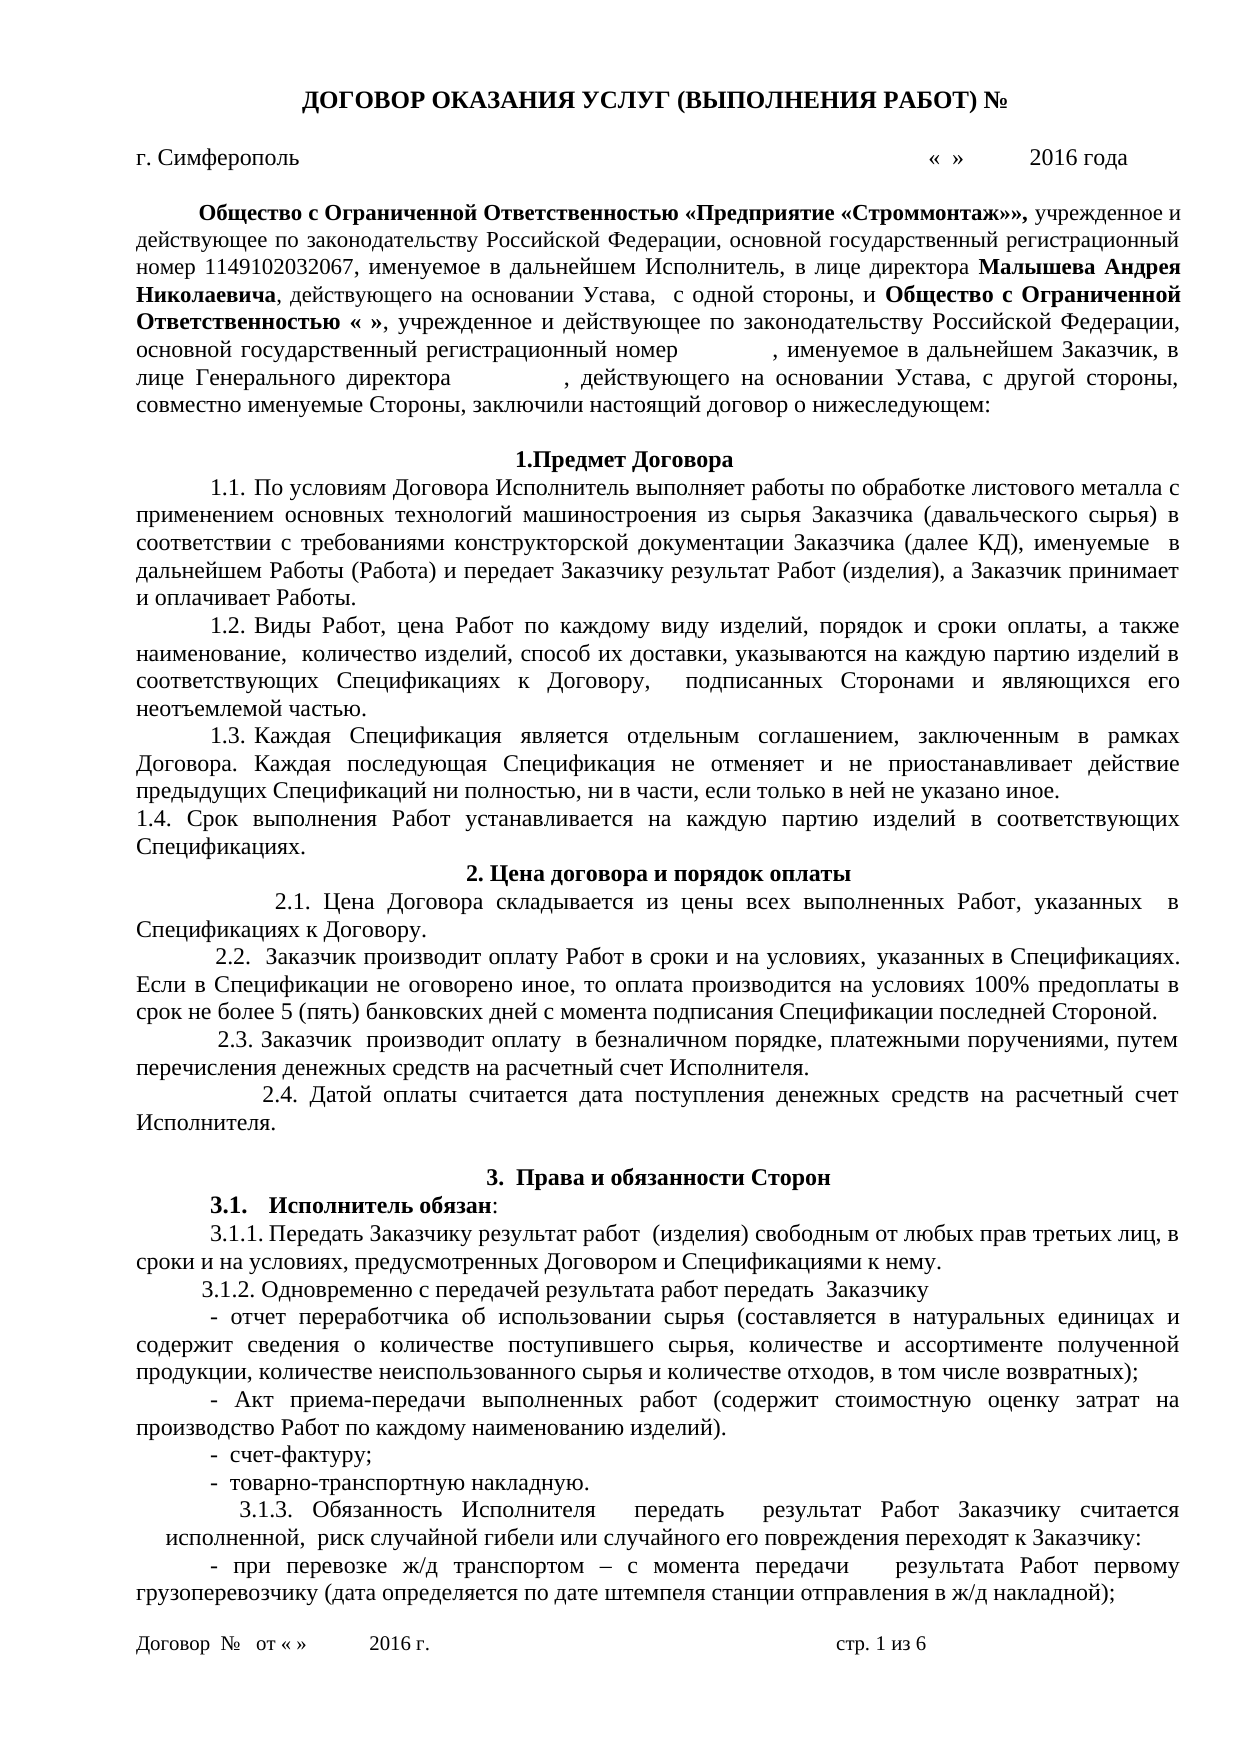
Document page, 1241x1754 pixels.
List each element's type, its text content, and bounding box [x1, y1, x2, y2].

list По условиям Договора Исполнитель выполняет работы по обработке листового металла с применением основных технологий машиностроения из сырья Заказчика (давальческого сырья) в соответствии с требованиями конструкторской документации Заказчика (далее КД), именуемые в дальнейшем Работы (Работа) и передает Заказчику результат Работ (изделия), а Заказчик принимает и оплачивает Работы. [136, 473, 1181, 611]
text г. Симферополь « » 2016 года [136, 143, 1181, 171]
text Общество с Ограниченной Ответственностью «Предприятие «Строммонтаж»», учрежденное и действующее по законодательству Российской Федерации, основной государственный регистрационный номер 1149102032067, именуемое в дальнейшем Исполнитель, в лице директора Малышева Андрея Николаевича, действующего на основании Устава, с одной стороны, и Общество с Ограниченной Ответственностью « », учрежденное и действующее по законодательству Российской Федерации, основной государственный регистрационный номер , именуемое в дальнейшем Заказчик, в лице Генерального директора , действующего на основании Устава, с другой стороны, совместно именуемые Стороны, заключили настоящий договор о нижеследующем: [136, 198, 1181, 418]
text ДОГОВОР ОКАЗАНИЯ УСЛУГ (ВЫПОЛНЕНИЯ РАБОТ) № [136, 85, 1181, 114]
list Исполнитель обязан: [136, 1191, 1181, 1219]
text - счет-фактуру; [136, 1440, 1181, 1468]
text 2.3. Заказчик производит оплату в безналичном порядке, платежными поручениями, путем перечисления денежных средств на расчетный счет Исполнителя. [136, 1025, 1181, 1080]
text 2. Цена договора и порядок оплаты [136, 859, 1181, 887]
list Каждая Спецификация является отдельным соглашением, заключенным в рамках Договора. Каждая последующая Спецификация не отменяет и не приостанавливает действие предыдущих Спецификаций ни полностью, ни в части, если только в ней не указано иное. [136, 721, 1181, 804]
text 3.1.3. Обязанность Исполнителя передать результат Работ Заказчику считается исполненной, риск случайной гибели или случайного его повреждения переходят к Заказчику: [165, 1495, 1181, 1551]
text 2.1. Цена Договора складывается из цены всех выполненных Работ, указанных в Спецификациях к Договору. [136, 887, 1181, 942]
text 2.4. Датой оплаты считается дата поступления денежных средств на расчетный счет Исполнителя. [136, 1080, 1181, 1135]
list Виды Работ, цена Работ по каждому виду изделий, порядок и сроки оплаты, а также наименование, количество изделий, способ их доставки, указываются на каждую партию изделий в соответствующих Спецификациях к Договору, подписанных Сторонами и являющихся его неотъемлемой частью. [136, 611, 1181, 721]
text - товарно-транспортную накладную. [136, 1468, 1181, 1495]
list Передать Заказчику результат работ (изделия) свободным от любых прав третьих лиц, в сроки и на условиях, предусмотренных Договором и Спецификациями к нему. [136, 1219, 1181, 1274]
text 1.4. Срок выполнения Работ устанавливается на каждую партию изделий в соответствующих Спецификациях. [136, 804, 1181, 859]
text - при перевозке ж/д транспортом – с момента передачи результата Работ первому грузоперевозчику (дата определяется по дате штемпеля станции отправления в ж/д накладной); [136, 1551, 1181, 1606]
text 1.Предмет Договора [239, 445, 1181, 473]
text 3.1.2. Одновременно с передачей результата работ передать Заказчику [136, 1274, 1181, 1302]
list Права и обязанности Сторон [136, 1163, 1181, 1191]
text - отчет переработчика об использовании сырья (составляется в натуральных единицах и содержит сведения о количестве поступившего сырья, количестве и ассортименте полученной продукции, количестве неиспользованного сырья и количестве отходов, в том числе возвратных); [136, 1302, 1181, 1385]
text - Акт приема-передачи выполненных работ (содержит стоимостную оценку затрат на производство Работ по каждому наименованию изделий). [136, 1385, 1181, 1440]
text 2.2. Заказчик производит оплату Работ в сроки и на условиях, указанных в Спецификациях. Если в Спецификации не оговорено иное, то оплата производится на условиях 100% предоплаты в срок не более 5 (пять) банковских дней с момента подписания Спецификации последней Стороной. [136, 942, 1181, 1025]
